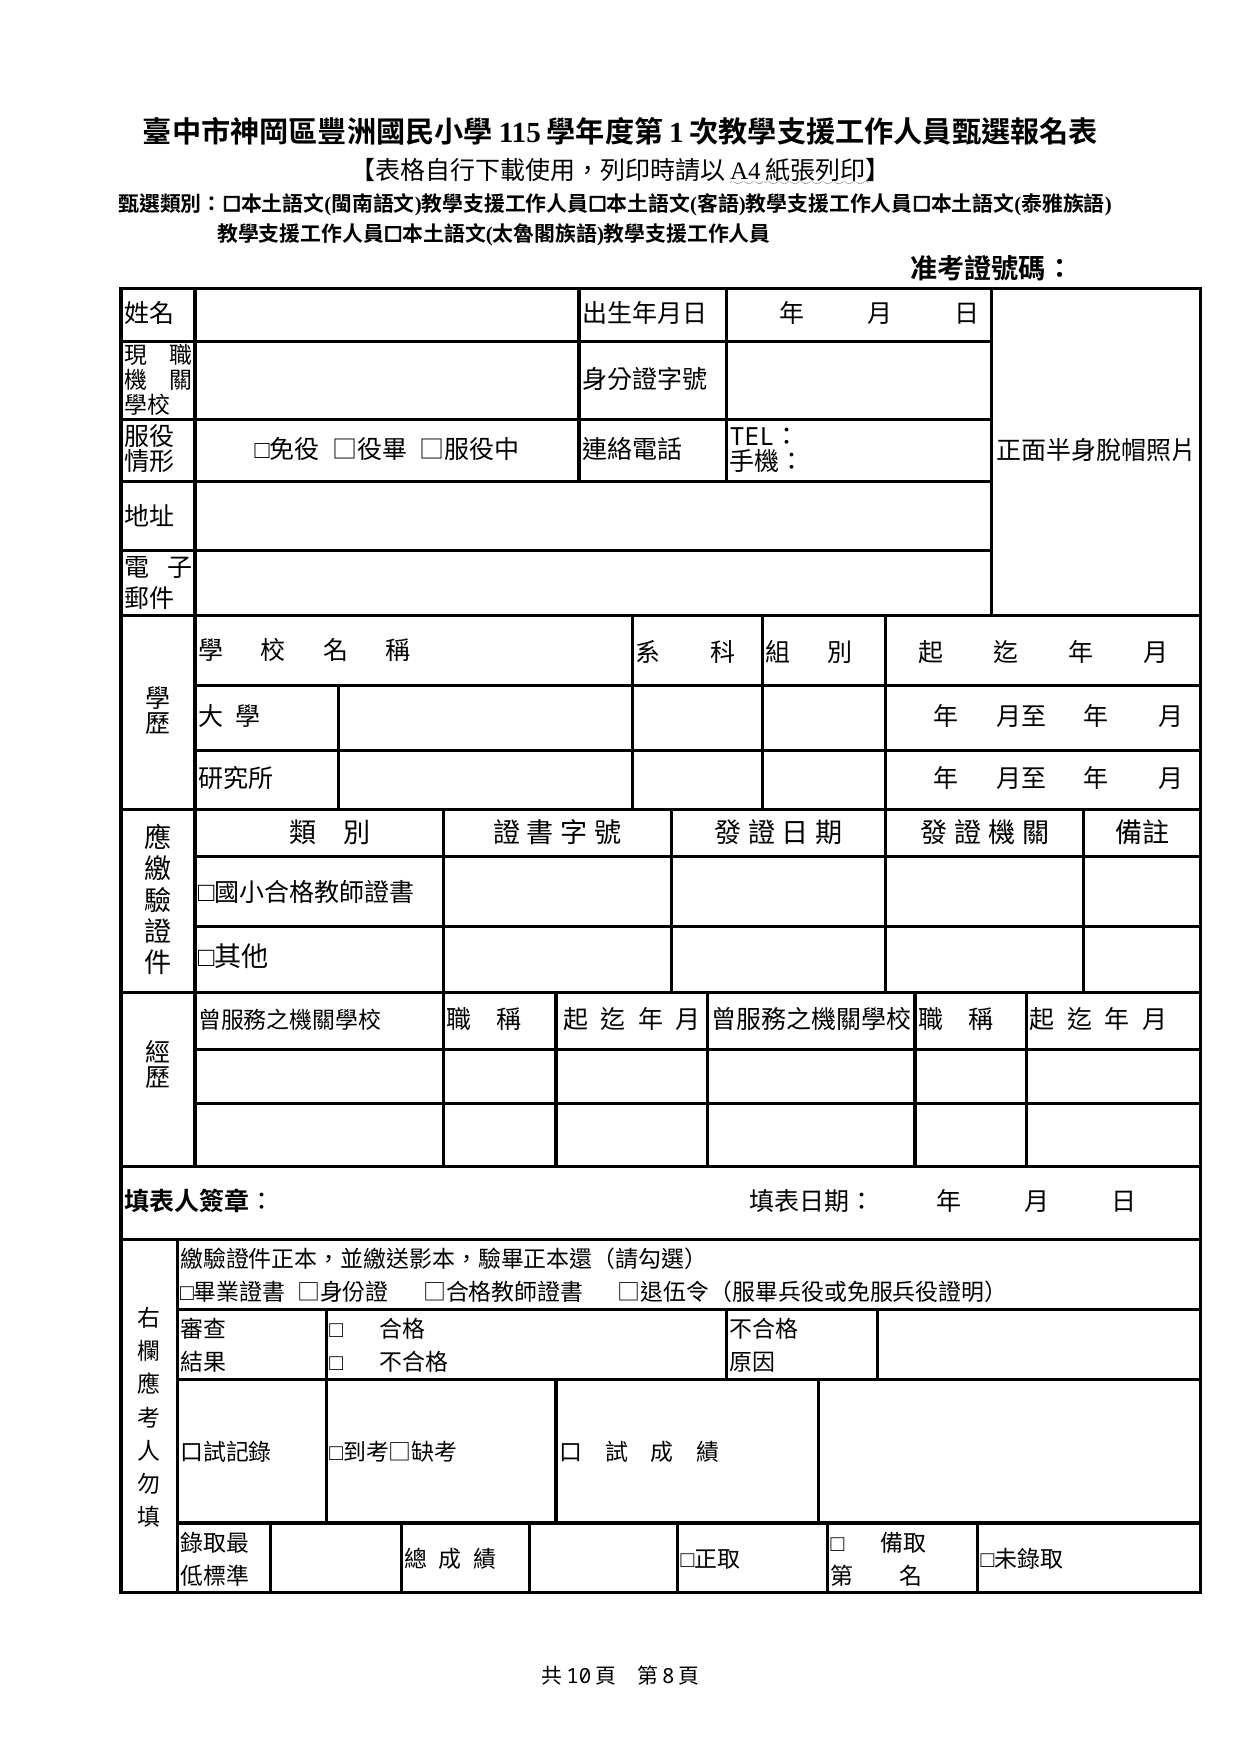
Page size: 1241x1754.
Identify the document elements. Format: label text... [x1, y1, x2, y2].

table_cell 現職機關學校 [123, 343, 193, 418]
text 【表格自行下載使用，列印時請以A4紙張列印】 [118, 151, 1122, 187]
table_cell 發 證 日 期 [673, 811, 884, 854]
table_cell [272, 1525, 400, 1591]
table_cell 不合格 原因 [728, 1311, 876, 1377]
table_cell □免役 □役畢 □服役中 [197, 421, 577, 480]
table_cell 發 證 機 關 [887, 811, 1082, 854]
table_cell [632, 928, 670, 991]
table_cell 學 歷 [123, 617, 193, 808]
table_cell [673, 858, 884, 925]
table_header 姓名 [123, 290, 193, 340]
table_cell [197, 483, 990, 548]
table_cell 合格 不合格 [328, 1311, 725, 1377]
table_cell 口試記錄 [179, 1381, 325, 1521]
table_cell [558, 1051, 706, 1102]
table_cell 填表人簽章： 填表日期： 年 月 日 [123, 1168, 1199, 1238]
table_cell [709, 1051, 913, 1102]
table_cell 錄取最 低標準 [179, 1525, 269, 1591]
table_cell 備註 [1085, 811, 1199, 854]
table_cell 研究所 [197, 752, 337, 808]
text 甄選類別：本土語文(閩南語文)教學支援工作人員本土語文(客語)教學支援工作人員本土語文(泰雅族語) [118, 187, 1122, 217]
table_cell 職 稱 [917, 994, 1025, 1047]
table_cell [917, 1105, 1025, 1165]
table_cell [709, 1105, 913, 1165]
table_cell 曾服務之機關學校 [709, 994, 913, 1047]
table_cell [445, 1051, 554, 1102]
table_cell [632, 858, 670, 925]
table_cell [1028, 1051, 1199, 1102]
table_cell 備取 第 名 [829, 1525, 976, 1591]
table_cell [197, 1105, 442, 1165]
table_cell 年 月至 年 月 [887, 687, 1199, 749]
text 教學支援工作人員本土語文(太魯閣族語)教學支援工作人員 [118, 217, 1122, 247]
table_cell [1085, 928, 1199, 991]
table_cell 系 科 [634, 617, 761, 684]
table_cell 口 試 成 績 [558, 1381, 817, 1521]
table_cell 大 學 [197, 687, 337, 749]
table_header 正面半身脫帽照片 [993, 290, 1199, 614]
table_cell [340, 687, 631, 749]
table_cell TEL： 手機： [728, 421, 990, 480]
table_cell [340, 752, 631, 808]
table_cell 繳驗證件正本，並繳送影本，驗畢正本還（請勾選） □畢業證書 □身份證 □合格教師證書 □退伍令（服畢兵役或免服兵役證明） [179, 1241, 1199, 1308]
table_cell 證 書 字 號 [445, 811, 670, 854]
table_cell [1028, 1105, 1199, 1165]
table_cell 電子郵件 [123, 552, 193, 614]
table_cell [673, 928, 884, 991]
table_cell [531, 1525, 676, 1591]
table_cell [728, 343, 990, 418]
table_cell 地址 [123, 483, 193, 548]
table_cell [917, 1051, 1025, 1102]
table_cell [445, 1105, 554, 1165]
table_cell 曾服務之機關學校 [197, 994, 442, 1047]
table_cell 連絡電話 [581, 421, 725, 480]
table_cell 起 迄 年 月 [1028, 994, 1199, 1047]
table_cell 應 繳 驗 證 件 [123, 811, 193, 991]
table_cell 身分證字號 [581, 343, 725, 418]
table_cell 審查 結果 [179, 1311, 325, 1377]
table_header 出生年月日 [581, 290, 725, 340]
table_cell [879, 1311, 1199, 1377]
table_cell [1085, 858, 1199, 925]
table_cell [445, 928, 632, 991]
table_cell 年 月至 年 月 [887, 752, 1199, 808]
table_cell 起 迄 年 月 [887, 617, 1199, 684]
table_cell 組 別 [764, 617, 884, 684]
table_cell [764, 687, 884, 749]
table_cell [197, 552, 990, 614]
table_cell 學 校 名 稱 [197, 617, 631, 684]
table_cell [820, 1381, 1199, 1521]
table_cell □到考□缺考 [328, 1381, 554, 1521]
table_header [197, 290, 577, 340]
table_cell □其他 [197, 928, 442, 991]
table_cell [445, 858, 632, 925]
table_cell [887, 858, 1082, 925]
table_cell 右欄應考人勿填 [123, 1241, 176, 1591]
table_cell □未錄取 [979, 1525, 1199, 1591]
table_cell 起 迄 年 月 [558, 994, 706, 1047]
table_header 年 月 日 [728, 290, 990, 340]
table_cell [634, 687, 761, 749]
table_cell [197, 1051, 442, 1102]
table_cell [197, 343, 577, 418]
table_cell [558, 1105, 706, 1165]
table_cell □正取 [679, 1525, 826, 1591]
table_cell 服役情形 [123, 421, 193, 480]
table_cell 經 歷 [123, 994, 193, 1165]
table_cell [764, 752, 884, 808]
table_cell [887, 928, 1082, 991]
text 准考證號碼： [118, 247, 1122, 287]
table_cell 類 別 [197, 811, 442, 854]
table_cell □國小合格教師證書 [197, 858, 442, 925]
table_cell [634, 752, 761, 808]
table_cell 總 成 績 [403, 1525, 528, 1591]
text 臺中市神岡區豐洲國民小學115學年度第1次教學支援工作人員甄選報名表 [118, 108, 1122, 151]
table_cell 職 稱 [445, 994, 554, 1047]
